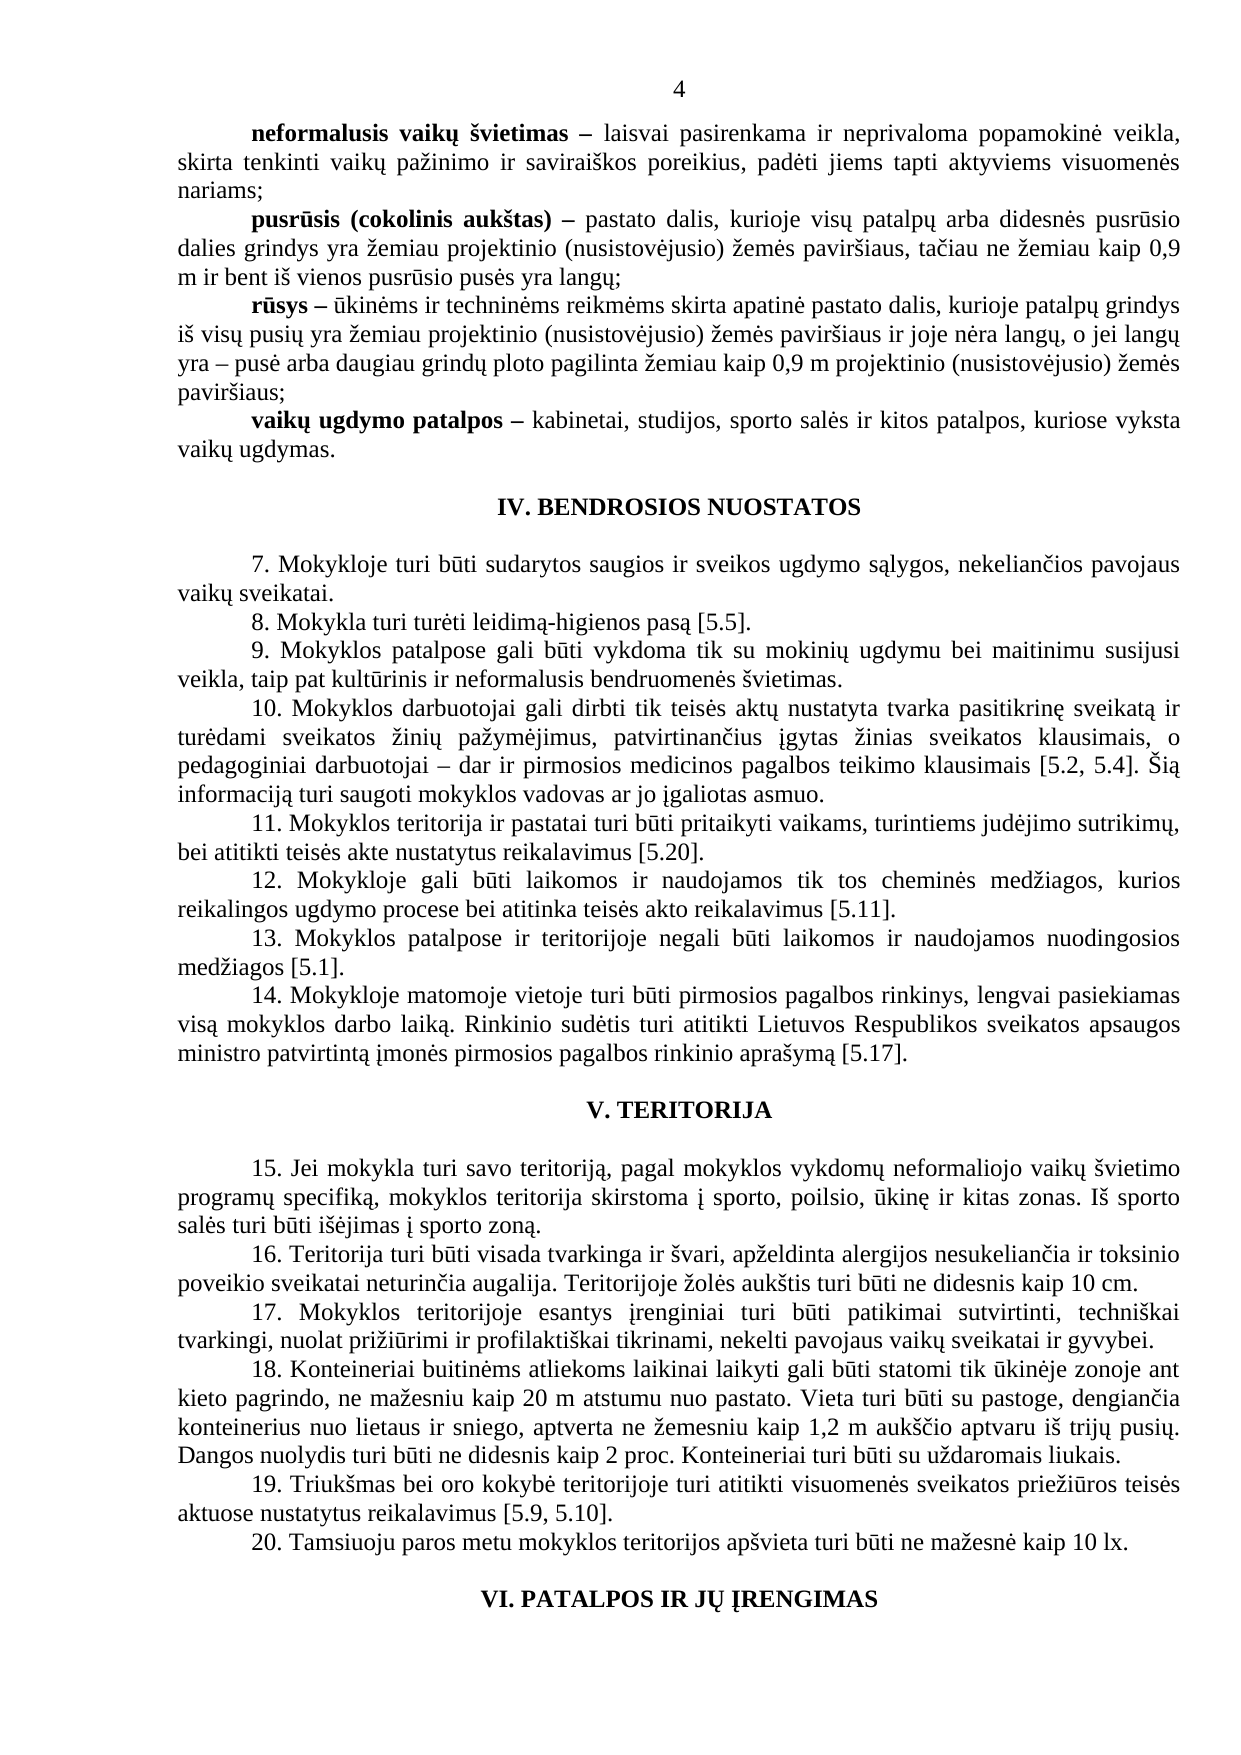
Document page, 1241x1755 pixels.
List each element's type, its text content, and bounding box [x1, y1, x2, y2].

text 7. Mokykloje turi būti sudarytos saugios ir sveikos ugdymo sąlygos, nekeliančios pavojaus vaikų sveikatai. [177, 549, 1181, 607]
text 11. Mokyklos teritorija ir pastatai turi būti pritaikyti vaikams, turintiems judėjimo sutrikimų, bei atitikti teisės akte nustatytus reikalavimus [5.20]. [177, 808, 1181, 866]
text 18. Konteineriai buitinėms atliekoms laikinai laikyti gali būti statomi tik ūkinėje zonoje ant kieto pagrindo, ne mažesniu kaip 20 m atstumu nuo pastato. Vieta turi būti su pastoge, dengiančia konteinerius nuo lietaus ir sniego, aptverta ne žemesniu kaip 1,2 m aukščio aptvaru iš trijų pusių. Dangos nuolydis turi būti ne didesnis kaip 2 proc. Konteineriai turi būti su uždaromais liukais. [177, 1354, 1181, 1469]
text 17. Mokyklos teritorijoje esantys įrenginiai turi būti patikimai sutvirtinti, techniškai tvarkingi, nuolat prižiūrimi ir profilaktiškai tikrinami, nekelti pavojaus vaikų sveikatai ir gyvybei. [177, 1297, 1181, 1354]
text 8. Mokykla turi turėti leidimą-higienos pasą [5.5]. [177, 607, 1181, 636]
text neformalusis vaikų švietimas – laisvai pasirenkama ir neprivaloma popamokinė veikla, skirta tenkinti vaikų pažinimo ir saviraiškos poreikius, padėti jiems tapti aktyviems visuomenės nariams; [177, 118, 1181, 204]
text vaikų ugdymo patalpos – kabinetai, studijos, sporto salės ir kitos patalpos, kuriose vyksta vaikų ugdymas. [177, 406, 1181, 463]
text 9. Mokyklos patalpose gali būti vykdoma tik su mokinių ugdymu bei maitinimu susijusi veikla, taip pat kultūrinis ir neformalusis bendruomenės švietimas. [177, 636, 1181, 693]
text 12. Mokykloje gali būti laikomos ir naudojamos tik tos cheminės medžiagos, kurios reikalingos ugdymo procese bei atitinka teisės akto reikalavimus [5.11]. [177, 866, 1181, 923]
text VI. PATALPOS IR JŲ ĮRENGIMAS [177, 1584, 1181, 1613]
text 14. Mokykloje matomoje vietoje turi būti pirmosios pagalbos rinkinys, lengvai pasiekiamas visą mokyklos darbo laiką. Rinkinio sudėtis turi atitikti Lietuvos Respublikos sveikatos apsaugos ministro patvirtintą įmonės pirmosios pagalbos rinkinio aprašymą [5.17]. [177, 981, 1181, 1067]
text V. TERITORIJA [177, 1096, 1181, 1124]
text 19. Triukšmas bei oro kokybė teritorijoje turi atitikti visuomenės sveikatos priežiūros teisės aktuose nustatytus reikalavimus [5.9, 5.10]. [177, 1469, 1181, 1527]
text 16. Teritorija turi būti visada tvarkinga ir švari, apželdinta alergijos nesukeliančia ir toksinio poveikio sveikatai neturinčia augalija. Teritorijoje žolės aukštis turi būti ne didesnis kaip 10 cm. [177, 1239, 1181, 1297]
text 13. Mokyklos patalpose ir teritorijoje negali būti laikomos ir naudojamos nuodingosios medžiagos [5.1]. [177, 923, 1181, 981]
text pusrūsis (cokolinis aukštas) – pastato dalis, kurioje visų patalpų arba didesnės pusrūsio dalies grindys yra žemiau projektinio (nusistovėjusio) žemės paviršiaus, tačiau ne žemiau kaip 0,9 m ir bent iš vienos pusrūsio pusės yra langų; [177, 204, 1181, 291]
text 15. Jei mokykla turi savo teritoriją, pagal mokyklos vykdomų neformaliojo vaikų švietimo programų specifiką, mokyklos teritorija skirstoma į sporto, poilsio, ūkinę ir kitas zonas. Iš sporto salės turi būti išėjimas į sporto zoną. [177, 1153, 1181, 1239]
text rūsys – ūkinėms ir techninėms reikmėms skirta apatinė pastato dalis, kurioje patalpų grindys iš visų pusių yra žemiau projektinio (nusistovėjusio) žemės paviršiaus ir joje nėra langų, o jei langų yra – pusė arba daugiau grindų ploto pagilinta žemiau kaip 0,9 m projektinio (nusistovėjusio) žemės paviršiaus; [177, 291, 1181, 406]
text IV. BENDROSIOS NUOSTATOS [177, 492, 1181, 521]
text 10. Mokyklos darbuotojai gali dirbti tik teisės aktų nustatyta tvarka pasitikrinę sveikatą ir turėdami sveikatos žinių pažymėjimus, patvirtinančius įgytas žinias sveikatos klausimais, o pedagoginiai darbuotojai – dar ir pirmosios medicinos pagalbos teikimo klausimais [5.2, 5.4]. Šią informaciją turi saugoti mokyklos vadovas ar jo įgaliotas asmuo. [177, 693, 1181, 808]
text 20. Tamsiuoju paros metu mokyklos teritorijos apšvieta turi būti ne mažesnė kaip 10 lx. [177, 1527, 1181, 1556]
